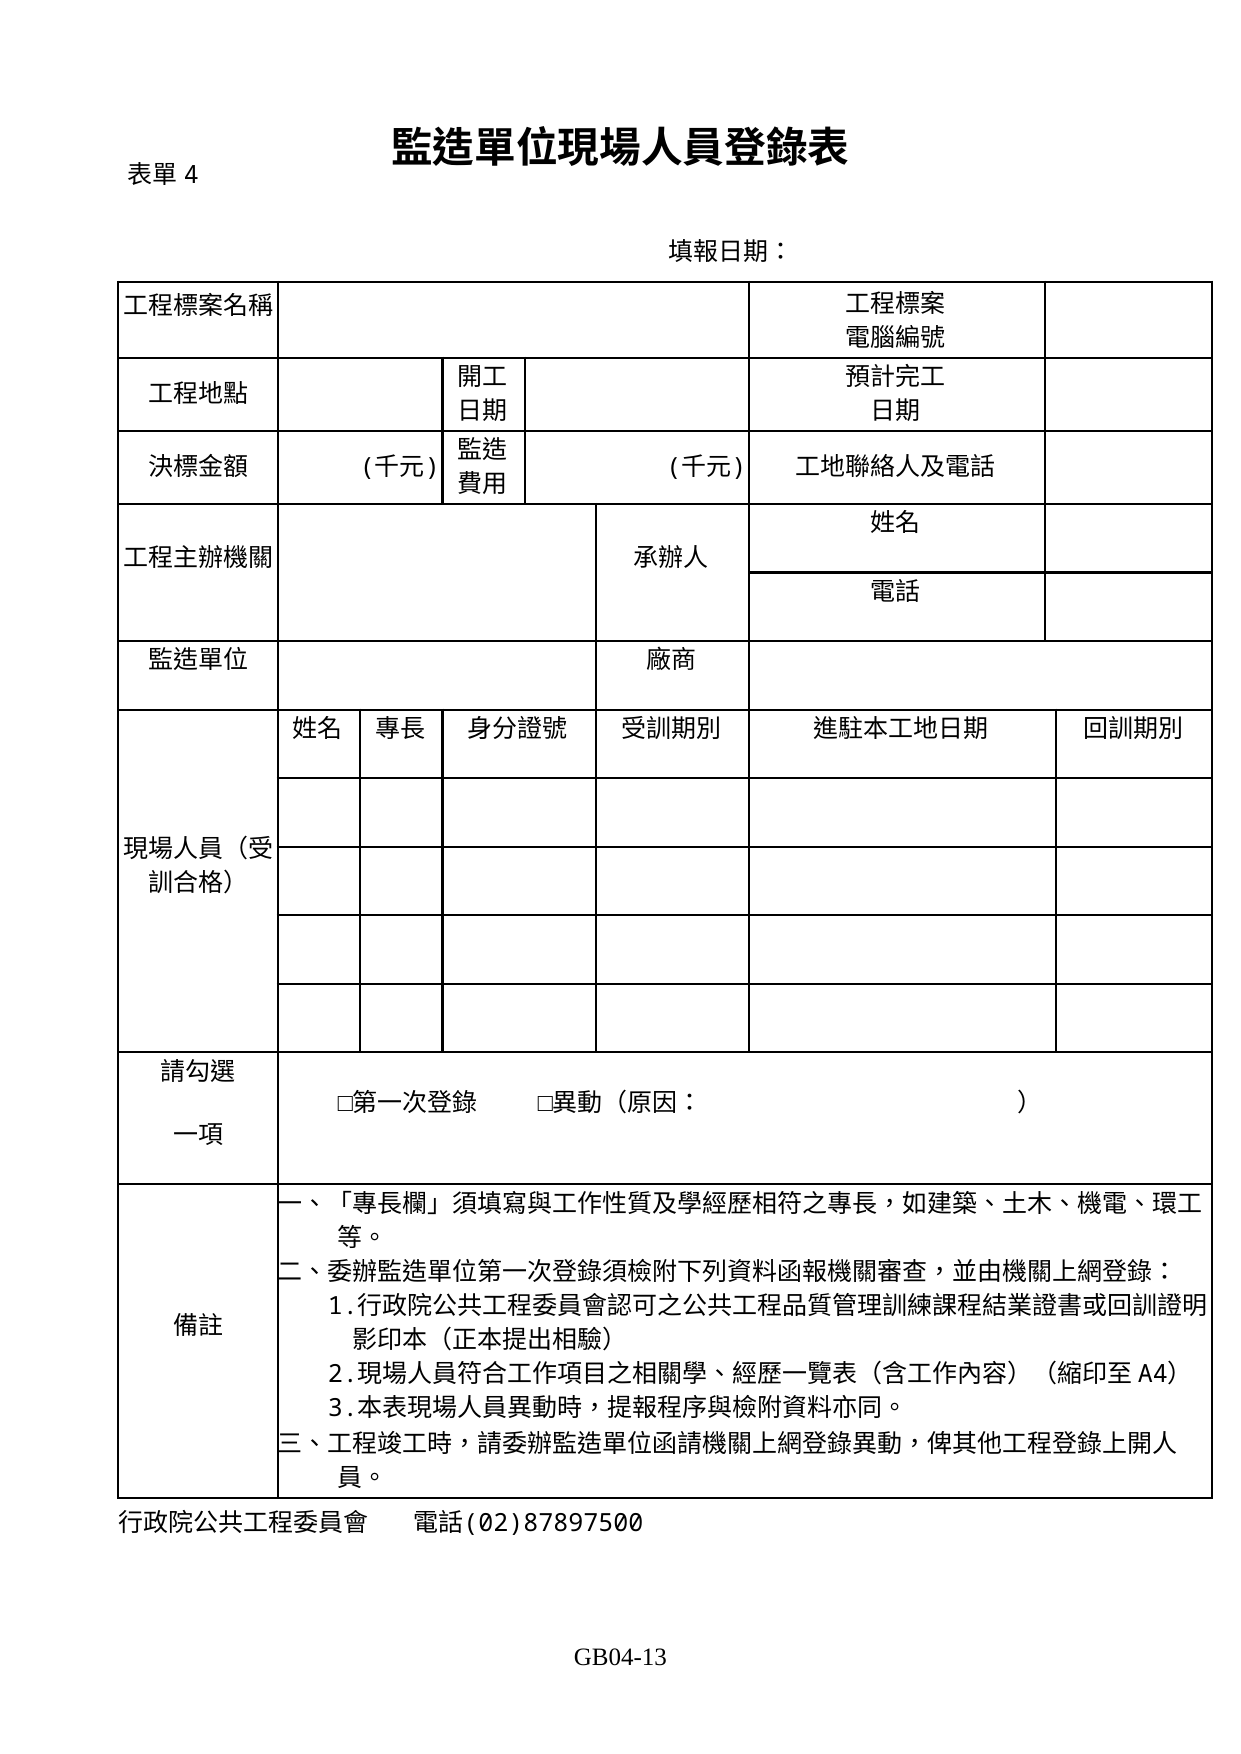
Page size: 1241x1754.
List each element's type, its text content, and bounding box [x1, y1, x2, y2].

table_cell 電話 [750, 574, 1044, 640]
table_cell [444, 985, 595, 1051]
text 監造單位現場人員登錄表 [118, 118, 1122, 175]
table_cell [749, 1499, 1044, 1505]
table_cell [1046, 505, 1211, 571]
table_cell [443, 1499, 525, 1505]
table_cell 工程主辦機關 [119, 505, 277, 640]
table_cell [361, 985, 441, 1051]
table_cell [750, 642, 1211, 708]
text 填報日期： [668, 234, 1122, 268]
table_cell 現場人員（受訓合格） [119, 711, 277, 1051]
table_cell [750, 779, 1055, 846]
table_cell [750, 848, 1055, 914]
table_cell □第一次登錄 □異動（原因： ） [279, 1053, 1211, 1183]
table_cell [278, 1499, 360, 1505]
table_cell [1046, 432, 1211, 503]
table_cell 回訓期別 [1057, 711, 1211, 777]
table_cell 承辦人 [597, 505, 748, 640]
table_cell [444, 848, 595, 914]
table_cell [1046, 574, 1211, 640]
table_cell [279, 779, 359, 846]
table_cell [1057, 848, 1211, 914]
table_cell [597, 985, 748, 1051]
table_cell [1057, 779, 1211, 846]
table_cell [1057, 916, 1211, 983]
table_cell [596, 1499, 749, 1505]
table_cell [597, 779, 748, 846]
table_cell [279, 505, 595, 640]
table_cell [360, 1499, 442, 1505]
table_cell [279, 985, 359, 1051]
table_cell [279, 359, 441, 430]
table_cell 預計完工 日期 [750, 359, 1044, 430]
table_cell [361, 916, 441, 983]
table_cell [118, 1499, 278, 1505]
table_cell [597, 848, 748, 914]
table_cell 工地聯絡人及電話 [750, 432, 1044, 503]
table_cell [750, 916, 1055, 983]
table_cell 工程地點 [119, 359, 277, 430]
table_cell 姓名 [279, 711, 359, 777]
table_cell 監造單位 [119, 642, 277, 708]
table_cell [1045, 1499, 1056, 1505]
table_header [279, 283, 748, 357]
table_cell 進駐本工地日期 [750, 711, 1055, 777]
table_cell [444, 916, 595, 983]
table_cell 一、「專長欄」須填寫與工作性質及學經歷相符之專長，如建築、土木、機電、環工 等。 二、委辦監造單位第一次登錄須檢附下列資料函報機關審查，並由機關上網登錄： 1.行政院公共工程委員會認可之公共工程品質管理訓練課程結業證書或回訓證明影印本（正本提出相驗） 2.現場人員符合工作項目之相關學、經歷一覽表（含工作內容）（縮印至A4） 3.本表現場人員異動時，提報程序與檢附資料亦同。 三、工程竣工時，請委辦監造單位函請機關上網登錄異動，俾其他工程登錄上開人 員。 [279, 1185, 1211, 1497]
table_cell [525, 1499, 596, 1505]
table_cell [597, 916, 748, 983]
table_cell [361, 779, 441, 846]
table_cell 姓名 [750, 505, 1044, 571]
table_cell [1057, 985, 1211, 1051]
table_cell [750, 985, 1055, 1051]
table_cell [1056, 1499, 1212, 1505]
table_cell 專長 [361, 711, 441, 777]
table_cell 身分證號 [444, 711, 595, 777]
table_cell [526, 359, 748, 430]
table_cell 受訓期別 [597, 711, 748, 777]
table_cell (千元) [279, 432, 441, 503]
table_cell (千元) [526, 432, 748, 503]
table_cell 廠商 [597, 642, 748, 708]
table_header 工程標案 電腦編號 [750, 283, 1044, 357]
table_cell [361, 848, 441, 914]
table_cell [279, 848, 359, 914]
table_cell [444, 779, 595, 846]
table_cell 備註 [119, 1185, 277, 1497]
table_cell [1046, 359, 1211, 430]
table_cell 開工 日期 [444, 359, 524, 430]
table_cell 監造 費用 [444, 432, 524, 503]
table_header 工程標案名稱 [119, 283, 277, 357]
table_header [1046, 283, 1211, 357]
table_cell [279, 642, 595, 708]
table_cell 決標金額 [119, 432, 277, 503]
table_cell [279, 916, 359, 983]
text 行政院公共工程委員會 電話(02)87897500 [118, 1505, 1122, 1539]
table_cell 請勾選 一項 [119, 1053, 277, 1183]
